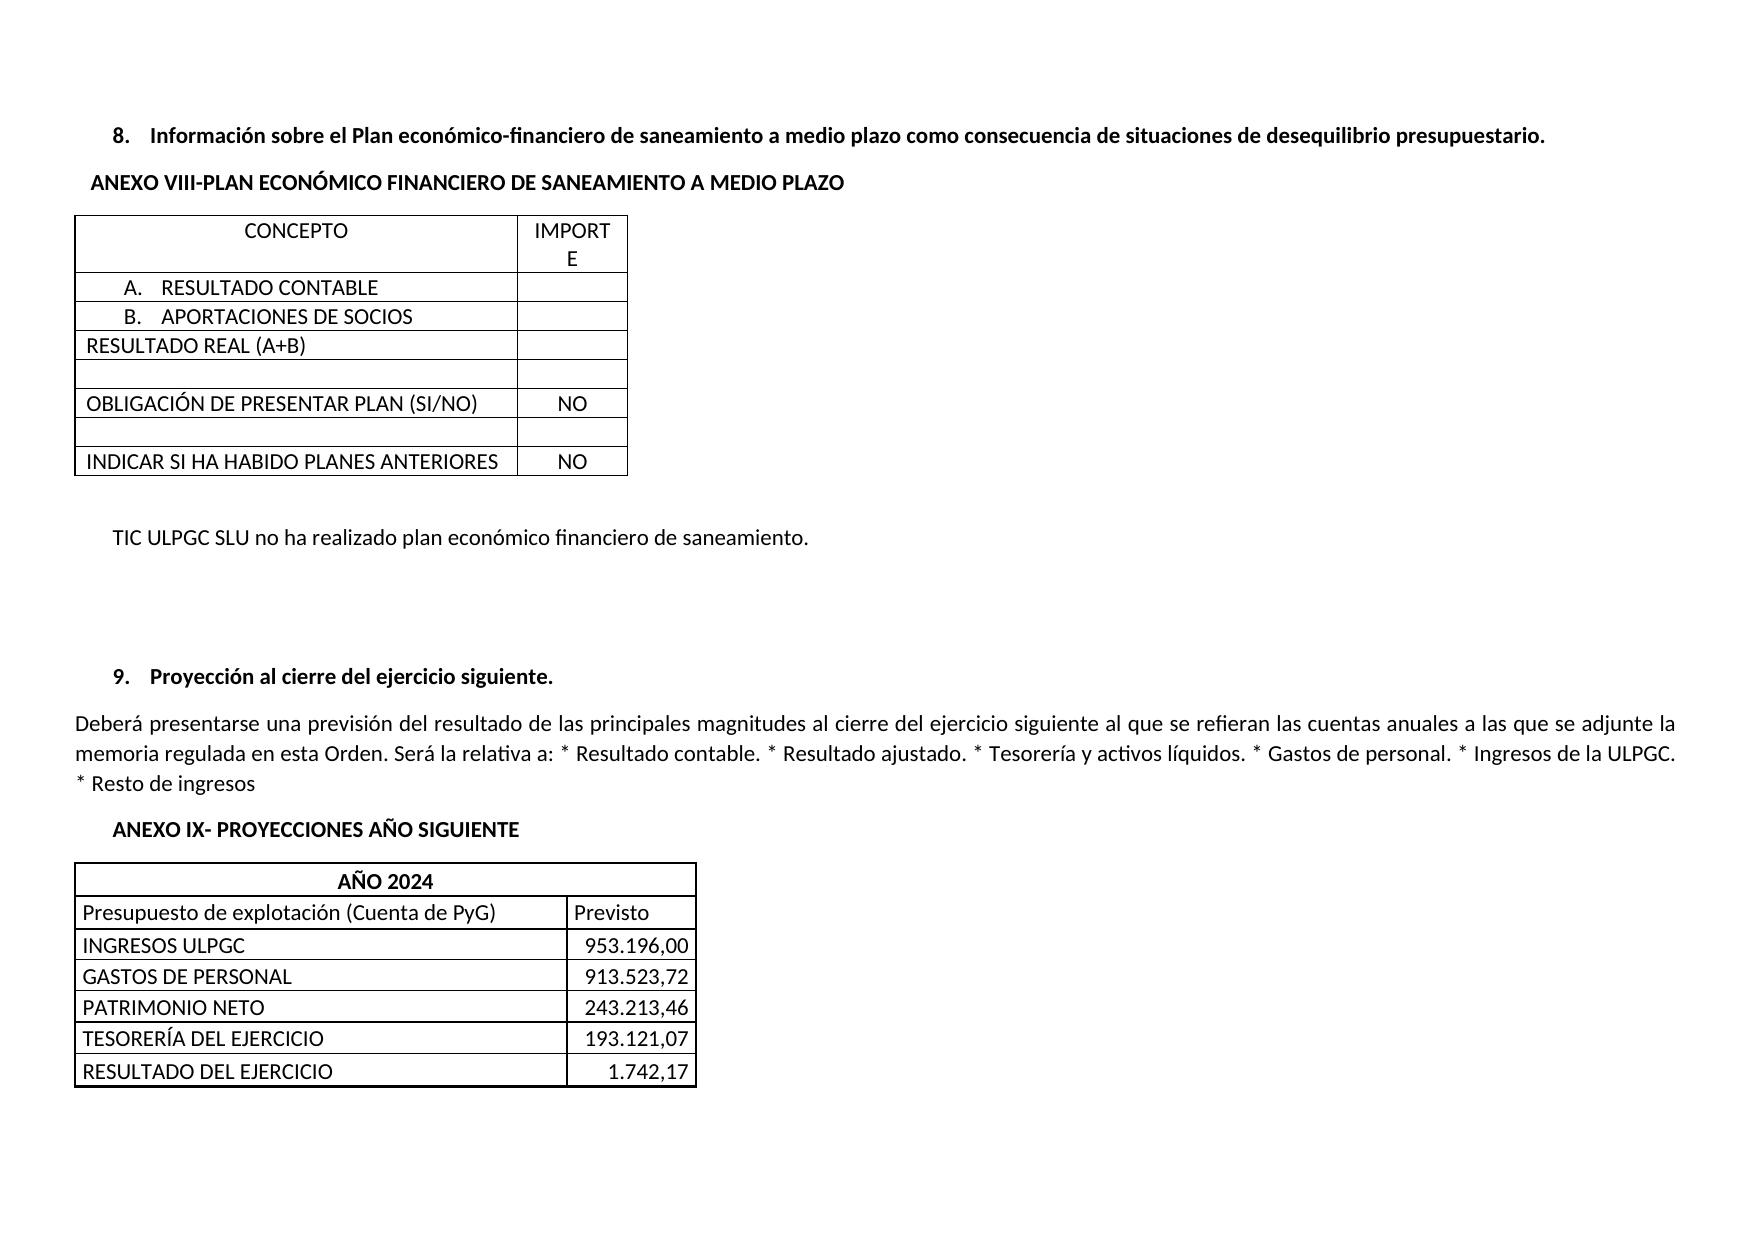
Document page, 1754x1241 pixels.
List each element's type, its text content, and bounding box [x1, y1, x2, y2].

table_header CONCEPTO [76, 216, 517, 272]
table_cell Presupuesto de explotación (Cuenta de PyG) [76, 897, 566, 928]
table_cell [518, 331, 627, 359]
table_header AÑO 2024 [76, 864, 695, 895]
text TIC ULPGC SLU no ha realizado plan económico financiero de saneamiento. [112, 523, 1679, 551]
table_cell [76, 360, 517, 388]
table_cell 953.196,00 [568, 930, 695, 959]
table_cell [518, 360, 627, 388]
table_cell 1.742,17 [568, 1054, 695, 1085]
table_cell PATRIMONIO NETO [76, 991, 566, 1021]
table_cell [76, 418, 517, 446]
table_cell NO [518, 447, 627, 475]
table_cell OBLIGACIÓN DE PRESENTAR PLAN (SI/NO) [76, 389, 517, 417]
table_cell RESULTADO CONTABLE [76, 273, 517, 301]
table_cell [518, 418, 627, 446]
text ANEXO VIII-PLAN ECONÓMICO FINANCIERO DE SANEAMIENTO A MEDIO PLAZO [75, 168, 1679, 196]
table_cell TESORERÍA DEL EJERCICIO [76, 1023, 566, 1053]
table_cell [518, 302, 627, 330]
table_cell Previsto [568, 897, 695, 928]
table_cell GASTOS DE PERSONAL [76, 960, 566, 990]
table_cell RESULTADO DEL EJERCICIO [76, 1054, 566, 1085]
table_cell NO [518, 389, 627, 417]
list Información sobre el Plan económico-financiero de saneamiento a medio plazo como consecuencia de situaciones de desequilibrio presupuestario. [112, 122, 1679, 149]
table_cell 913.523,72 [568, 960, 695, 990]
text ANEXO IX- PROYECCIONES AÑO SIGUIENTE [75, 815, 1679, 843]
table_cell [518, 273, 627, 301]
table_cell INGRESOS ULPGC [76, 930, 566, 959]
table_cell 243.213,46 [568, 991, 695, 1021]
table_cell 193.121,07 [568, 1023, 695, 1053]
table_cell INDICAR SI HA HABIDO PLANES ANTERIORES [76, 447, 517, 475]
table_cell RESULTADO REAL (A+B) [76, 331, 517, 359]
text Deberá presentarse una previsión del resultado de las principales magnitudes al cierre del ejercicio siguiente al que se refieran las cuentas anuales a las que se adjunte la memoria regulada en esta Orden. Será la relativa a: * Resultado contable. * Resultado ajustado. * Tesorería y activos líquidos. * Gastos de personal. * Ingresos de la ULPGC. * Resto de ingresos [75, 709, 1679, 797]
table_cell APORTACIONES DE SOCIOS [76, 302, 517, 330]
list Proyección al cierre del ejercicio siguiente. [112, 662, 1679, 691]
table_header IMPORTE [518, 216, 627, 272]
